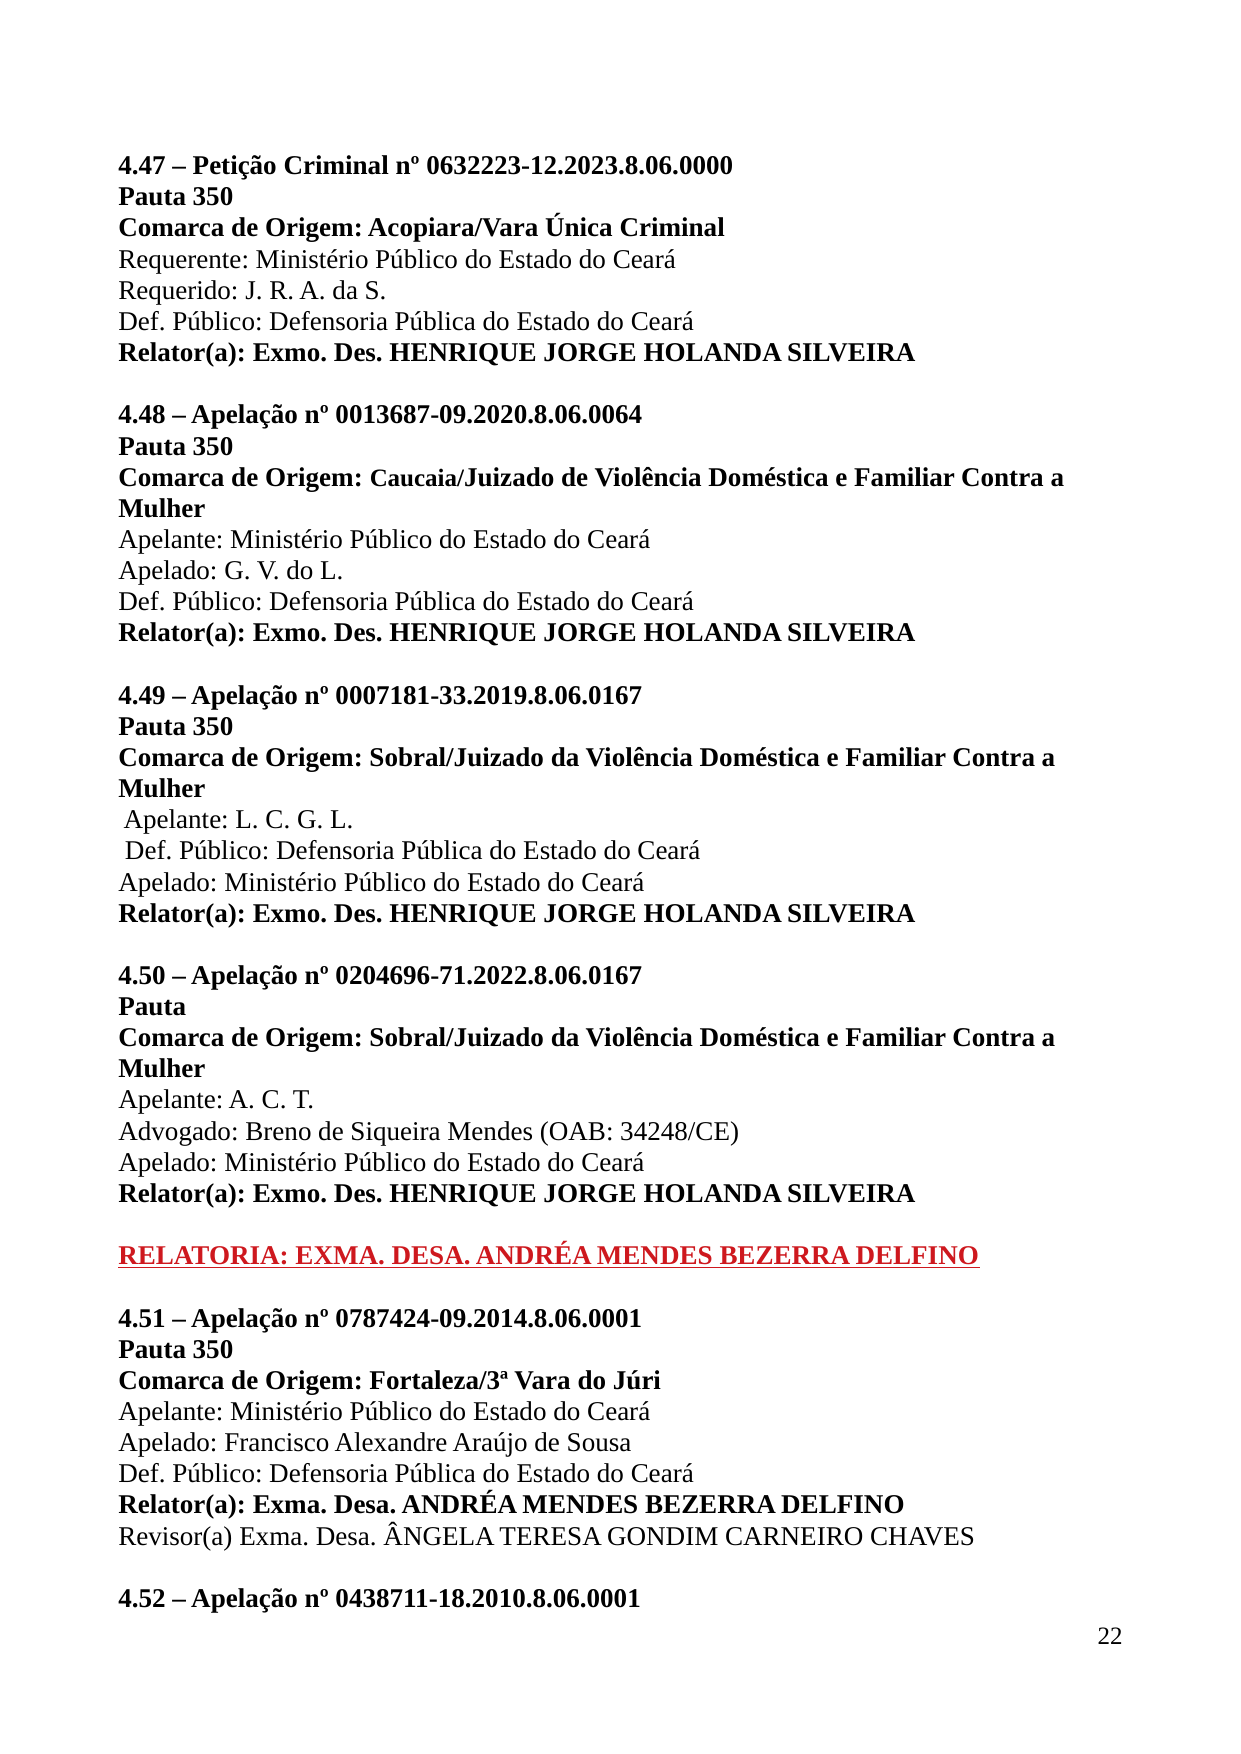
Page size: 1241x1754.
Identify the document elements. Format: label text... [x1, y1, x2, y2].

text Relator(a): Exmo. Des. HENRIQUE JORGE HOLANDA SILVEIRA [118, 1177, 1122, 1208]
text Apelado: Ministério Público do Estado do Ceará [118, 866, 1122, 897]
text 4.51 – Apelação nº 0787424-09.2014.8.06.0001 [118, 1302, 1122, 1333]
text 4.49 – Apelação nº 0007181-33.2019.8.06.0167 [118, 679, 1122, 710]
text Relator(a): Exmo. Des. HENRIQUE JORGE HOLANDA SILVEIRA [118, 897, 1122, 928]
text Def. Público: Defensoria Pública do Estado do Ceará [118, 585, 1122, 616]
text Apelante: Ministério Público do Estado do Ceará [118, 1395, 1122, 1426]
text Pauta 350 [118, 1333, 1122, 1364]
text Comarca de Origem: Sobral/Juizado da Violência Doméstica e Familiar Contra a Mulher [118, 1021, 1122, 1084]
text Apelado: Ministério Público do Estado do Ceará [118, 1146, 1122, 1177]
text 4.47 – Petição Criminal nº 0632223-12.2023.8.06.0000 [118, 149, 1122, 180]
text Pauta 350 [118, 429, 1122, 461]
text Requerido: J. R. A. da S. [118, 274, 1122, 305]
text Pauta [118, 990, 1122, 1021]
text Comarca de Origem: Sobral/Juizado da Violência Doméstica e Familiar Contra a Mulher [118, 741, 1122, 803]
text Apelante: Ministério Público do Estado do Ceará [118, 523, 1122, 554]
text Apelante: A. C. T. [118, 1084, 1122, 1115]
text Requerente: Ministério Público do Estado do Ceará [118, 243, 1122, 274]
text 4.52 – Apelação nº 0438711-18.2010.8.06.0001 [118, 1582, 1122, 1613]
text Advogado: Breno de Siqueira Mendes (OAB: 34248/CE) [118, 1115, 1122, 1146]
text Comarca de Origem: Fortaleza/3ª Vara do Júri [118, 1364, 1122, 1395]
text Relator(a): Exmo. Des. HENRIQUE JORGE HOLANDA SILVEIRA [118, 336, 1122, 367]
text Def. Público: Defensoria Pública do Estado do Ceará [118, 1457, 1122, 1488]
text Pauta 350 [118, 180, 1122, 212]
text RELATORIA: EXMA. DESA. ANDRÉA MENDES BEZERRA DELFINO [118, 1239, 1122, 1271]
text Pauta 350 [118, 710, 1122, 741]
text Apelado: G. V. do L. [118, 554, 1122, 585]
text Revisor(a) Exma. Desa. ÂNGELA TERESA GONDIM CARNEIRO CHAVES [118, 1520, 1122, 1551]
text Comarca de Origem: Caucaia/Juizado de Violência Doméstica e Familiar Contra a Mulher [118, 461, 1122, 523]
text Def. Público: Defensoria Pública do Estado do Ceará [118, 834, 1122, 866]
text Relator(a): Exmo. Des. HENRIQUE JORGE HOLANDA SILVEIRA [118, 616, 1122, 648]
text Def. Público: Defensoria Pública do Estado do Ceará [118, 305, 1122, 336]
text Comarca de Origem: Acopiara/Vara Única Criminal [118, 212, 1122, 243]
text Apelado: Francisco Alexandre Araújo de Sousa [118, 1426, 1122, 1457]
text 4.50 – Apelação nº 0204696-71.2022.8.06.0167 [118, 959, 1122, 990]
text Relator(a): Exma. Desa. ANDRÉA MENDES BEZERRA DELFINO [118, 1488, 1122, 1520]
text 4.48 – Apelação nº 0013687-09.2020.8.06.0064 [118, 398, 1122, 429]
text Apelante: L. C. G. L. [118, 803, 1122, 834]
